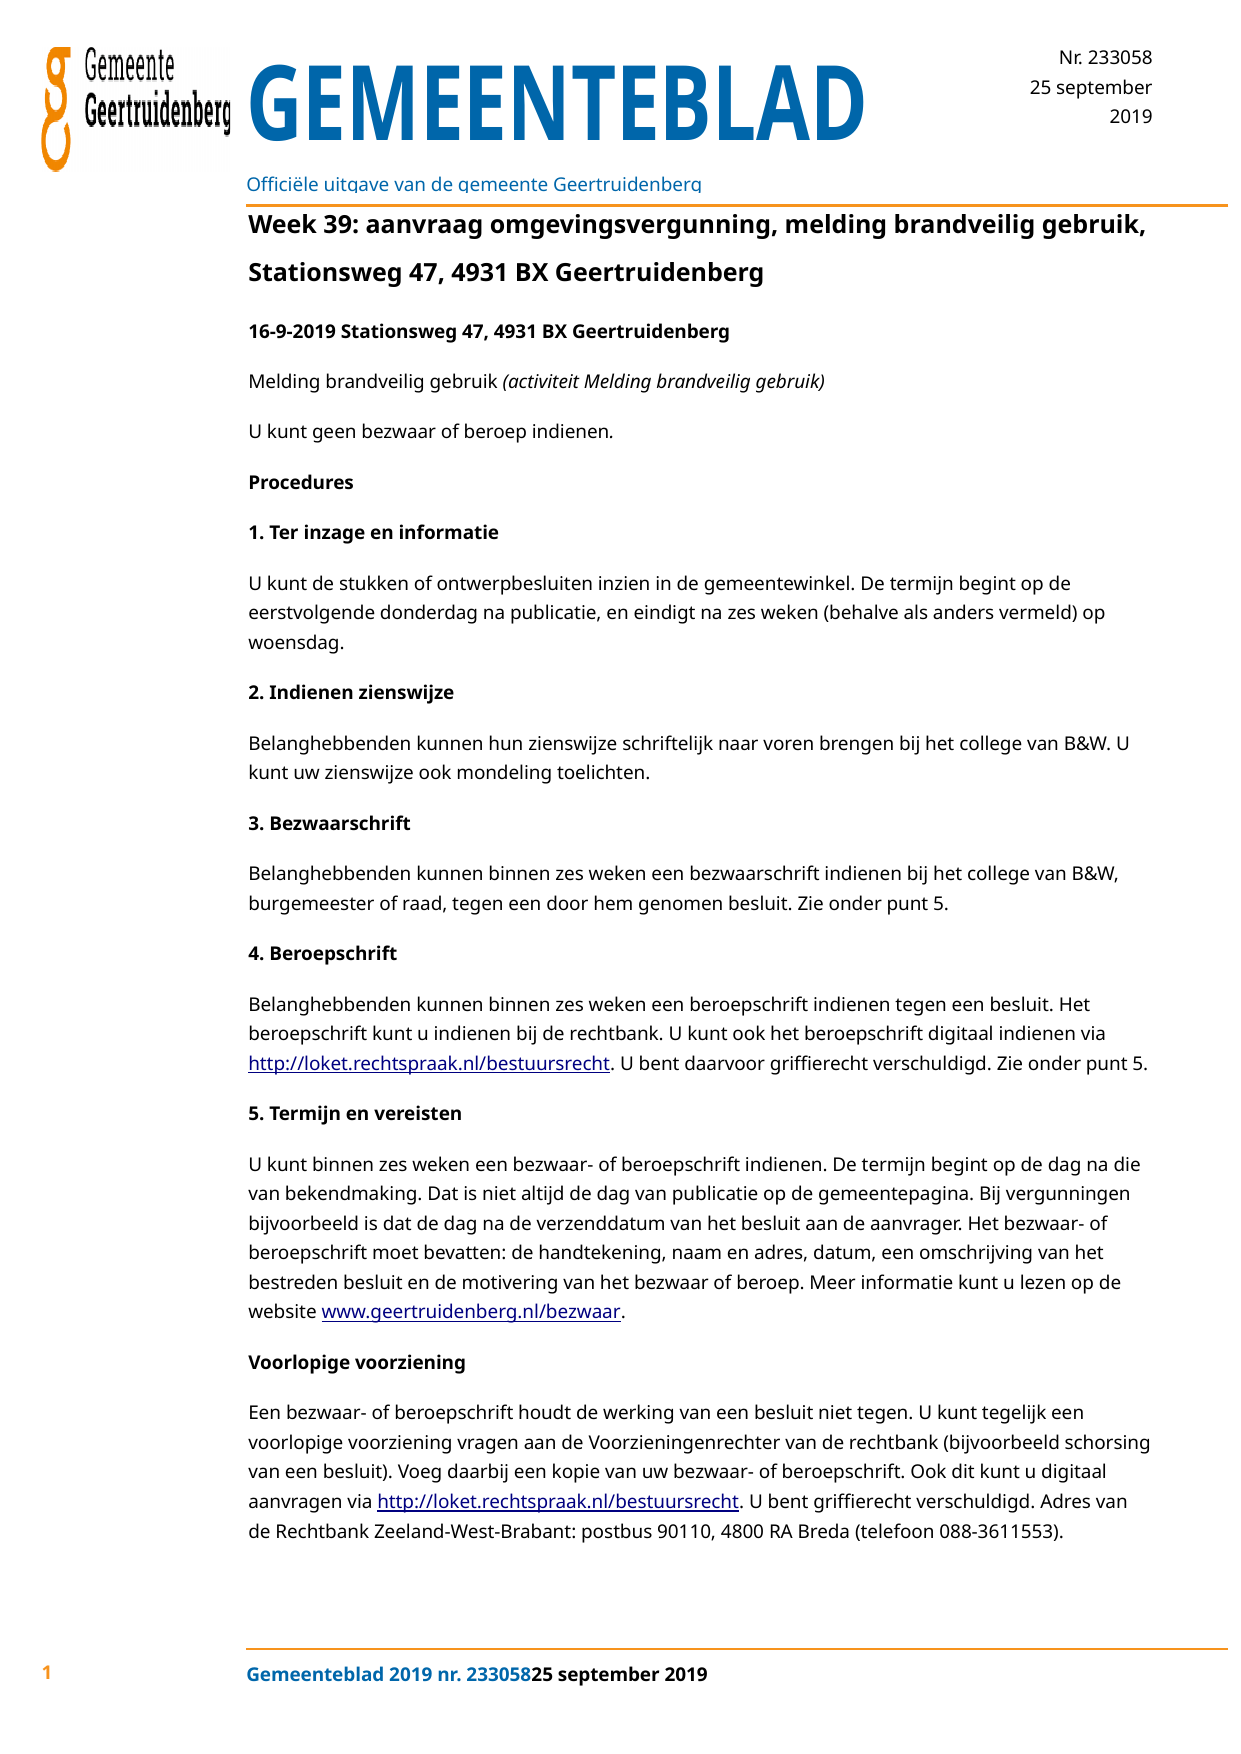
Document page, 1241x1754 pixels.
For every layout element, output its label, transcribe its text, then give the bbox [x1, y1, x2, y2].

text Een bezwaar- of beroepschrift houdt de werking van een besluit niet tegen. U kunt tegelijk een voorlopige voorziening vragen aan de Voorzieningenrechter van de rechtbank (bijvoorbeeld schorsing van een besluit). Voeg daarbij een kopie van uw bezwaar- of beroepschrift. Ook dit kunt u digitaal aanvragen via http://loket.rechtspraak.nl/bestuursrecht. U bent griffierecht verschuldigd. Adres van de Rechtbank Zeeland-West-Brabant: postbus 90110, 4800 RA Breda (telefoon 088-3611553). [248, 1399, 1152, 1544]
text Voorlopige voorziening [248, 1349, 1152, 1375]
text Melding brandveilig gebruik (activiteit Melding brandveilig gebruik) [248, 368, 1152, 394]
text 1. Ter inzage en informatie [248, 519, 1152, 545]
text 3. Bezwaarschrift [248, 810, 1152, 836]
text Belanghebbenden kunnen hun zienswijze schriftelijk naar voren brengen bij het college van B&W. U kunt uw zienswijze ook mondeling toelichten. [248, 730, 1152, 785]
picture [41, 47, 231, 172]
text 2. Indienen zienswijze [248, 679, 1152, 705]
text Week 39: aanvraag omgevingsvergunning, melding brandveilig gebruik, Stationsweg 47, 4931 BX Geertruidenberg [248, 207, 1152, 288]
text 16-9-2019 Stationsweg 47, 4931 BX Geertruidenberg [248, 318, 1152, 344]
text U kunt geen bezwaar of beroep indienen. [248, 419, 1152, 444]
text U kunt de stukken of ontwerpbesluiten inzien in de gemeentewinkel. De termijn begint op de eerstvolgende donderdag na publicatie, en eindigt na zes weken (behalve als anders vermeld) op woensdag. [248, 570, 1152, 655]
text Belanghebbenden kunnen binnen zes weken een bezwaarschrift indienen bij het college van B&W, burgemeester of raad, tegen een door hem genomen besluit. Zie onder punt 5. [248, 860, 1152, 916]
text 4. Beroepschrift [248, 940, 1152, 966]
text U kunt binnen zes weken een bezwaar- of beroepschrift indienen. De termijn begint op de dag na die van bekendmaking. Dat is niet altijd de dag van publicatie op de gemeentepagina. Bij vergunningen bijvoorbeeld is dat de dag na de verzenddatum van het besluit aan de aanvrager. Het bezwaar- of beroepschrift moet bevatten: de handtekening, naam en adres, datum, een omschrijving van het bestreden besluit en de motivering van het bezwaar of beroep. Meer informatie kunt u lezen op de website www.geertruidenberg.nl/bezwaar. [248, 1151, 1152, 1324]
text 5. Termijn en vereisten [248, 1100, 1152, 1126]
text Procedures [248, 469, 1152, 495]
text Belanghebbenden kunnen binnen zes weken een beroepschrift indienen tegen een besluit. Het beroepschrift kunt u indienen bij de rechtbank. U kunt ook het beroepschrift digitaal indienen via http://loket.rechtspraak.nl/bestuursrecht. U bent daarvoor griffierecht verschuldigd. Zie onder punt 5. [248, 991, 1152, 1076]
